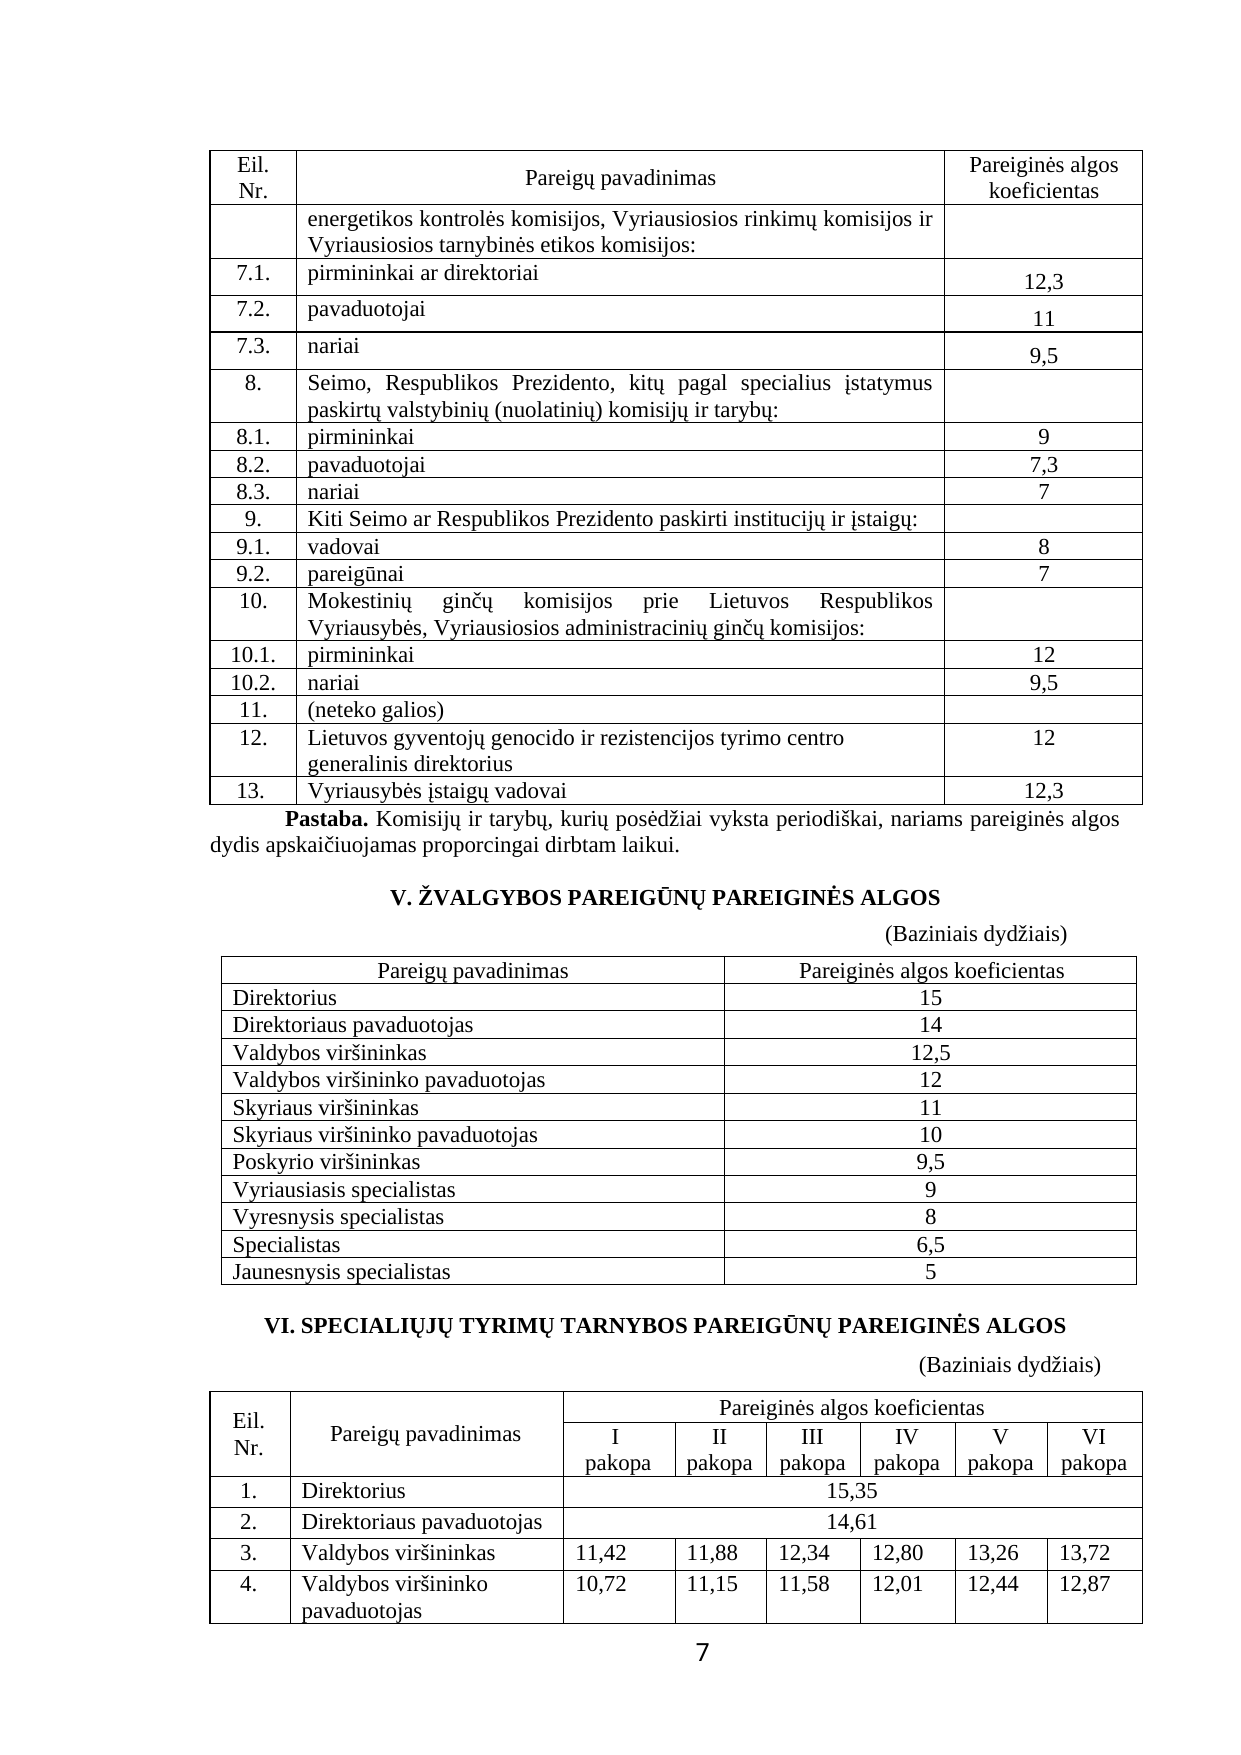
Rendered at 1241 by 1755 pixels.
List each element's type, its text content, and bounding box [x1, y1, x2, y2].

table_cell [945, 205, 1142, 257]
table_cell vadovai [297, 533, 944, 559]
text (Baziniais dydžiais) [210, 1351, 1120, 1378]
table_cell 10 [725, 1121, 1136, 1147]
table_cell 2. [211, 1508, 290, 1538]
table_cell [945, 505, 1142, 532]
table_cell 9,5 [725, 1149, 1136, 1175]
table_cell 7 [945, 478, 1142, 504]
text V. ŽVALGYBOS PAREIGŪNŲ PAREIGINĖS ALGOS [210, 884, 1120, 910]
table_cell 8.2. [211, 451, 296, 477]
table_cell Specialistas [222, 1231, 724, 1257]
table_header Pareigų pavadinimas [291, 1392, 563, 1476]
table_cell 13,72 [1048, 1539, 1142, 1569]
table_cell 9. [211, 505, 296, 532]
table_cell I pakopa [564, 1423, 675, 1476]
table_cell Valdybos viršininkas [291, 1539, 563, 1569]
table_header Pareiginės algos koeficientas [945, 151, 1142, 204]
table_cell nariai [297, 669, 944, 695]
table_cell Direktoriaus pavaduotojas [291, 1508, 563, 1538]
table_cell 12. [211, 724, 296, 776]
table_cell 11,88 [676, 1539, 766, 1569]
table_cell pareigūnai [297, 560, 944, 587]
table_cell 8 [945, 533, 1142, 559]
table_header Eil. Nr. [211, 151, 296, 204]
table_cell Jaunesnysis specialistas [222, 1258, 724, 1284]
table_header Eil. Nr. [211, 1392, 290, 1476]
text Pastaba. Komisijų ir tarybų, kurių posėdžiai vyksta periodiškai, nariams pareiginės algos dydis apskaičiuojamas proporcingai dirbtam laikui. [210, 805, 1120, 857]
table_cell 7,3 [945, 451, 1142, 477]
table_cell Skyriaus viršininko pavaduotojas [222, 1121, 724, 1147]
table_cell 10.1. [211, 641, 296, 668]
text VI. SPECIALIŲJŲ TYRIMŲ TARNYBOS PAREIGŪNŲ PAREIGINĖS ALGOS [210, 1312, 1120, 1338]
table_cell 12,44 [956, 1571, 1047, 1623]
table_header Pareiginės algos koeficientas [564, 1392, 1142, 1422]
table_cell 12 [945, 641, 1142, 668]
table_cell Direktoriaus pavaduotojas [222, 1011, 724, 1038]
table_cell nariai [297, 478, 944, 504]
table_cell Valdybos viršininko pavaduotojas [222, 1066, 724, 1093]
table_cell Poskyrio viršininkas [222, 1149, 724, 1175]
table_cell 11,15 [676, 1571, 766, 1623]
table_cell Vyriausybės įstaigų vadovai [297, 777, 944, 804]
table_cell 15 [725, 984, 1136, 1010]
table_cell 12,87 [1048, 1571, 1142, 1623]
table_cell Skyriaus viršininkas [222, 1094, 724, 1120]
table_cell pavaduotojai [297, 296, 944, 331]
table_cell [945, 696, 1142, 722]
table_cell 12,5 [725, 1039, 1136, 1065]
table_cell Vyresnysis specialistas [222, 1203, 724, 1229]
table_cell 1. [211, 1477, 290, 1507]
table_cell 11 [725, 1094, 1136, 1120]
table_cell 14,61 [564, 1508, 1142, 1538]
table_cell Valdybos viršininko pavaduotojas [291, 1571, 563, 1623]
table_cell 12,3 [945, 777, 1142, 804]
table_header Pareiginės algos koeficientas [725, 957, 1136, 983]
table_header Pareigų pavadinimas [297, 151, 944, 204]
table_cell II pakopa [676, 1423, 766, 1476]
table_header Pareigų pavadinimas [222, 957, 724, 983]
table_cell [945, 370, 1142, 422]
table_cell 8.1. [211, 423, 296, 449]
table_cell Lietuvos gyventojų genocido ir rezistencijos tyrimo centro generalinis direktorius [297, 724, 944, 776]
table_cell IV pakopa [861, 1423, 955, 1476]
table_cell 7.1. [211, 259, 296, 294]
table_cell Kiti Seimo ar Respublikos Prezidento paskirti institucijų ir įstaigų: [297, 505, 944, 532]
table_cell 7 [945, 560, 1142, 587]
table_cell 11,58 [767, 1571, 860, 1623]
table_cell 7.2. [211, 296, 296, 331]
table_cell VI pakopa [1048, 1423, 1142, 1476]
table_cell 13,26 [956, 1539, 1047, 1569]
table_cell 9.2. [211, 560, 296, 587]
table_cell 4. [211, 1571, 290, 1623]
table_cell 13. [211, 777, 296, 804]
table_cell 14 [725, 1011, 1136, 1038]
table_cell 11 [945, 296, 1142, 331]
table_cell pirmininkai [297, 423, 944, 449]
table_cell 9 [945, 423, 1142, 449]
table_cell 5 [725, 1258, 1136, 1284]
table_cell [211, 205, 296, 257]
table_cell pirmininkai ar direktoriai [297, 259, 944, 294]
table_cell 11. [211, 696, 296, 722]
table_cell 12,01 [861, 1571, 955, 1623]
table_cell V pakopa [956, 1423, 1047, 1476]
table_cell Direktorius [291, 1477, 563, 1507]
table_cell 10. [211, 588, 296, 640]
table_cell Seimo, Respublikos Prezidento, kitų pagal specialius įstatymus paskirtų valstybinių (nuolatinių) komisijų ir tarybų: [297, 370, 944, 422]
table_cell Valdybos viršininkas [222, 1039, 724, 1065]
table_cell Mokestinių ginčų komisijos prie Lietuvos Respublikos Vyriausybės, Vyriausiosios administracinių ginčų komisijos: [297, 588, 944, 640]
table_cell (neteko galios) [297, 696, 944, 722]
table_cell 6,5 [725, 1231, 1136, 1257]
table_cell Vyriausiasis specialistas [222, 1176, 724, 1202]
table_cell 10,72 [564, 1571, 675, 1623]
table_cell 7.3. [211, 333, 296, 368]
table_cell [945, 588, 1142, 640]
table_cell 12 [725, 1066, 1136, 1093]
table_cell 12,3 [945, 259, 1142, 294]
table_cell III pakopa [767, 1423, 860, 1476]
table_cell pavaduotojai [297, 451, 944, 477]
table_cell 8.3. [211, 478, 296, 504]
table_cell 9 [725, 1176, 1136, 1202]
table_cell 8 [725, 1203, 1136, 1229]
table_cell energetikos kontrolės komisijos, Vyriausiosios rinkimų komisijos ir Vyriausiosios tarnybinės etikos komisijos: [297, 205, 944, 257]
table_cell 11,42 [564, 1539, 675, 1569]
table_cell 8. [211, 370, 296, 422]
table_cell 15,35 [564, 1477, 1142, 1507]
table_cell pirmininkai [297, 641, 944, 668]
table_cell 10.2. [211, 669, 296, 695]
table_cell 12,80 [861, 1539, 955, 1569]
table_cell 12,34 [767, 1539, 860, 1569]
table_cell 9,5 [945, 669, 1142, 695]
table_cell 9.1. [211, 533, 296, 559]
table_cell Direktorius [222, 984, 724, 1010]
table_cell nariai [297, 333, 944, 368]
table_cell 3. [211, 1539, 290, 1569]
text (Baziniais dydžiais) [210, 920, 1120, 946]
table_cell 9,5 [945, 333, 1142, 368]
table_cell 12 [945, 724, 1142, 776]
